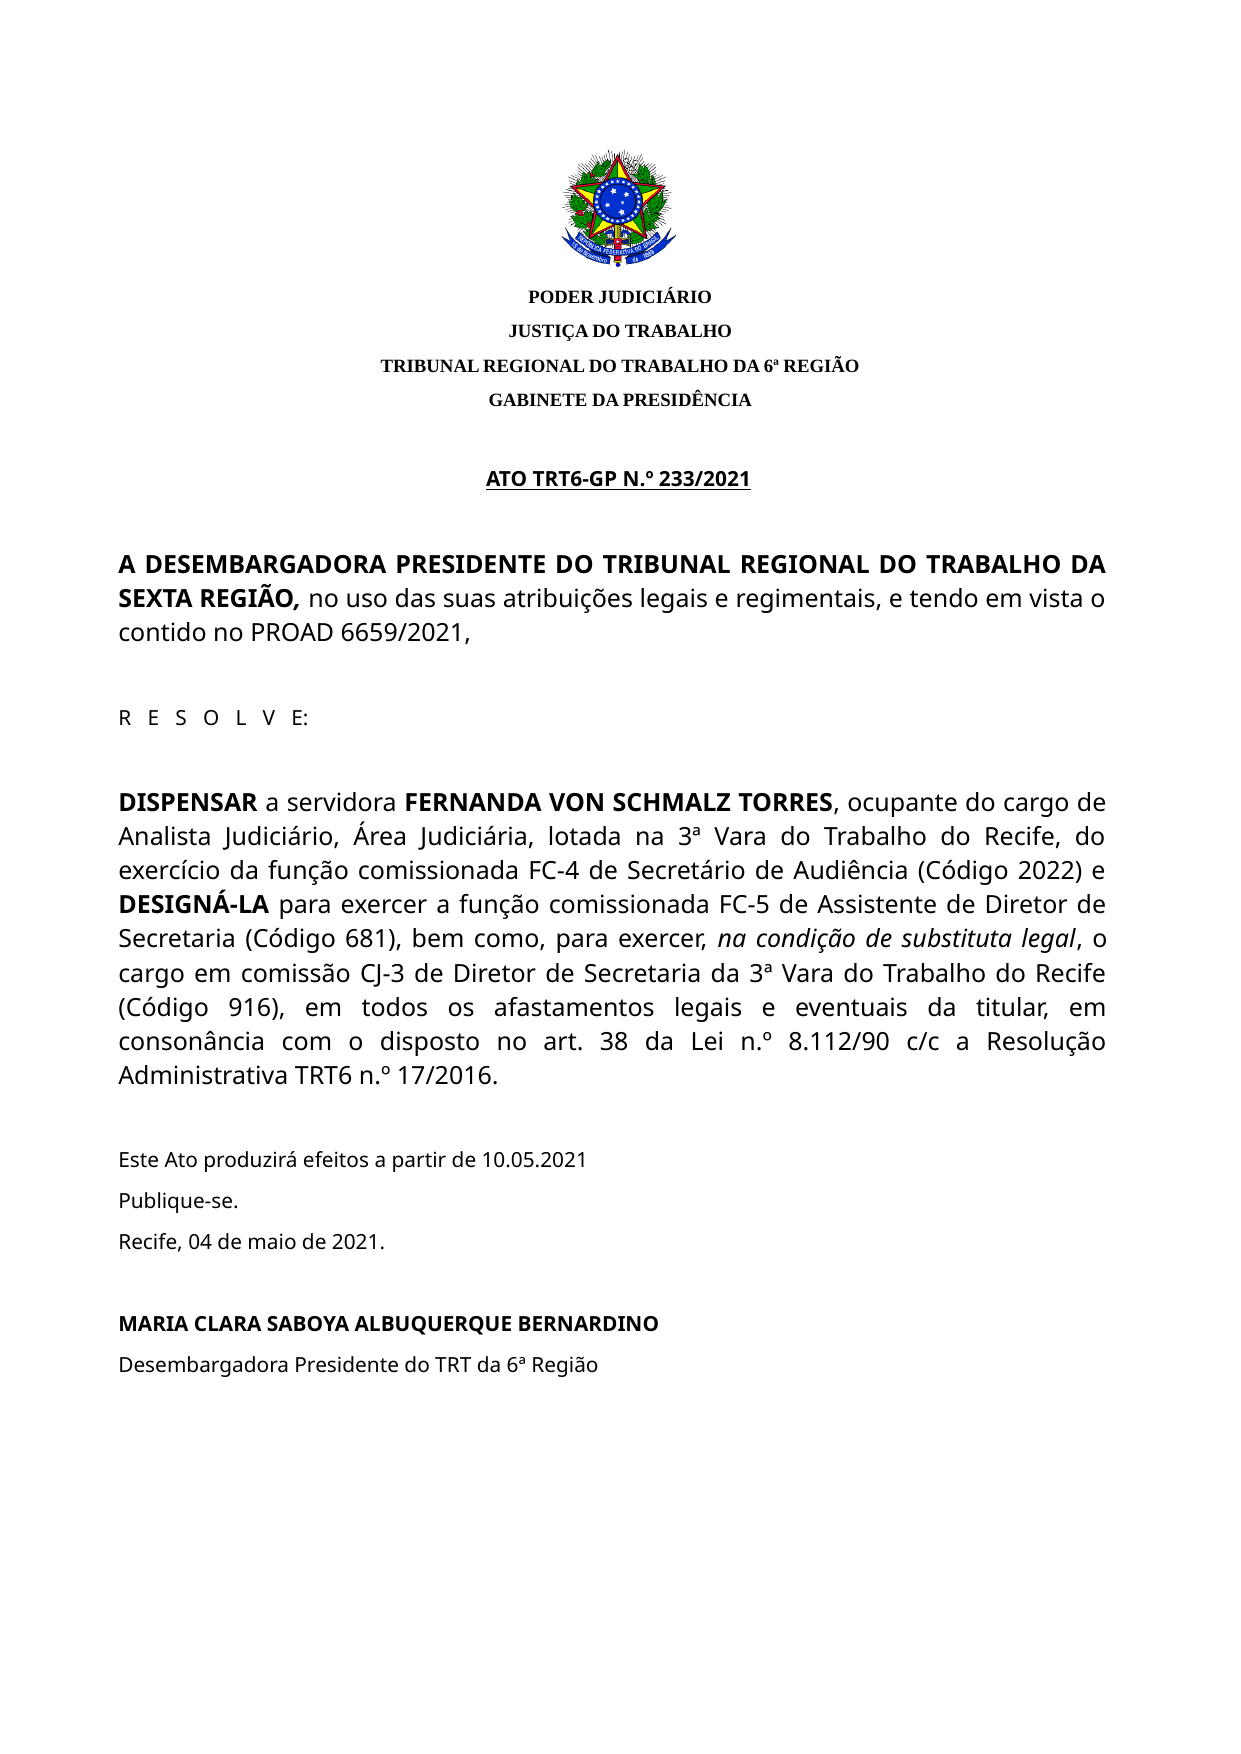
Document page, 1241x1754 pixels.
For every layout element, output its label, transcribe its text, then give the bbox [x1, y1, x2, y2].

text DISPENSAR a servidora FERNANDA VON SCHMALZ TORRES, ocupante do cargo de Analista Judiciário, Área Judiciária, lotada na 3ª Vara do Trabalho do Recife, do exercício da função comissionada FC-4 de Secretário de Audiência (Código 2022) e DESIGNÁ-LA para exercer a função comissionada FC-5 de Assistente de Diretor de Secretaria (Código 681), bem como, para exercer, na condição de substituta legal, o cargo em comissão CJ-3 de Diretor de Secretaria da 3ª Vara do Trabalho do Recife (Código 916), em todos os afastamentos legais e eventuais da titular, em consonância com o disposto no art. 38 da Lei n.º 8.112/90 c/c a Resolução Administrativa TRT6 n.º 17/2016. [118, 785, 1107, 1091]
text Recife, 04 de maio de 2021. [118, 1227, 1107, 1256]
text Este Ato produzirá efeitos a partir de 10.05.2021 [118, 1145, 1107, 1174]
text MARIA CLARA SABOYA ALBUQUERQUE BERNARDINO [118, 1309, 1107, 1338]
text A DESEMBARGADORA PRESIDENTE DO TRIBUNAL REGIONAL DO TRABALHO DA SEXTA REGIÃO, no uso das suas atribuições legais e regimentais, e tendo em vista o contido no PROAD 6659/2021, [118, 547, 1107, 649]
text Desembargadora Presidente do TRT da 6ª Região [118, 1350, 1107, 1379]
text TRIBUNAL REGIONAL DO TRABALHO DA 6ª REGIÃO [118, 354, 1122, 376]
text GABINETE DA PRESIDÊNCIA [118, 388, 1122, 410]
text ATO TRT6-GP N.º 233/2021 [118, 463, 1107, 493]
text R E S O L V E: [118, 703, 1107, 731]
text Publique-se. [118, 1186, 1107, 1214]
text PODER JUDICIÁRIO [118, 286, 1122, 308]
text JUSTIÇA DO TRABALHO [118, 320, 1122, 342]
